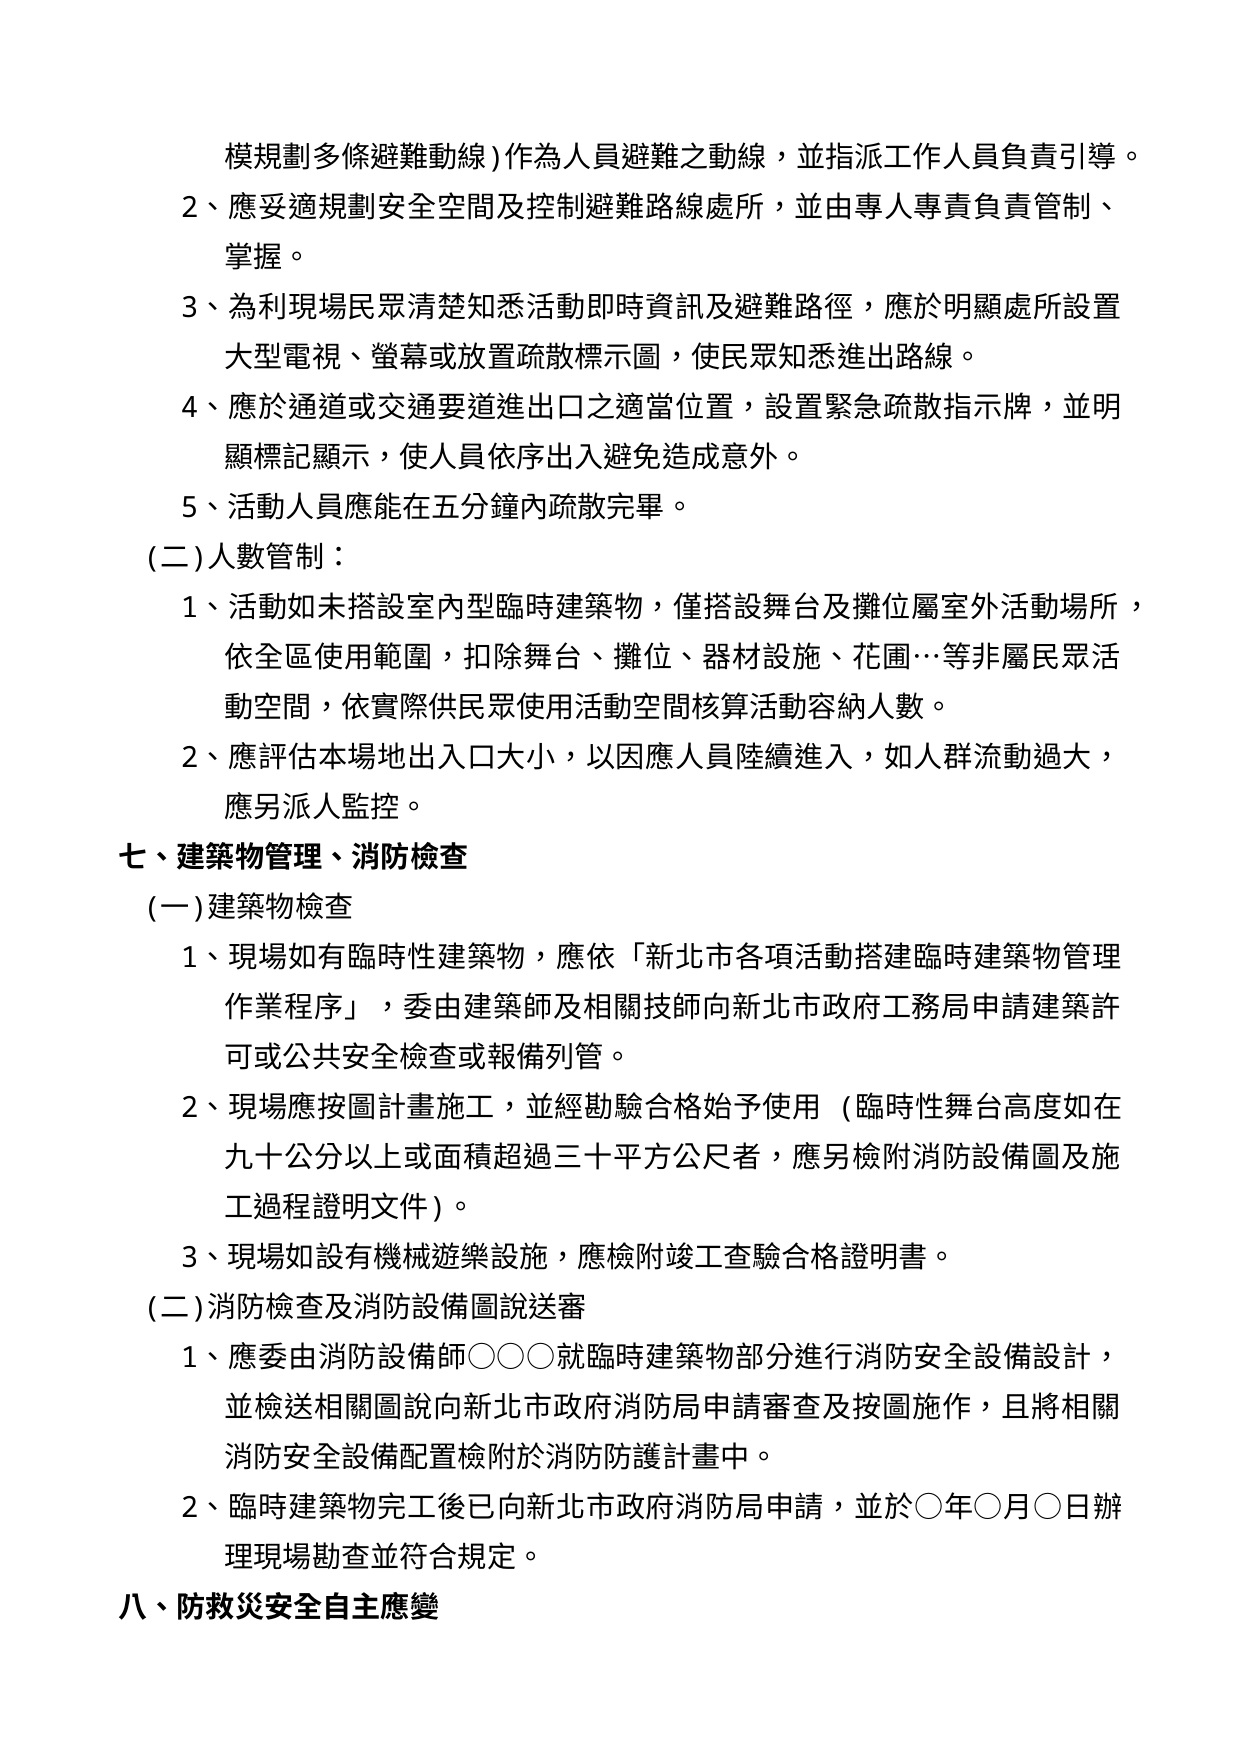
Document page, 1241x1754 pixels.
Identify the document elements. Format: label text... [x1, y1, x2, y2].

text 5、活動人員應能在五分鐘內疏散完畢。 [181, 477, 1122, 527]
text 2、臨時建築物完工後已向新北市政府消防局申請，並於○年○月○日辦理現場勘查並符合規定。 [181, 1477, 1122, 1577]
text (一)建築物檢查 [143, 877, 1122, 927]
text (二)人數管制： [143, 527, 1122, 577]
text 1、活動如未搭設室內型臨時建築物，僅搭設舞台及攤位屬室外活動場所，依全區使用範圍，扣除舞台、攤位、器材設施、花圃…等非屬民眾活動空間，依實際供民眾使用活動空間核算活動容納人數。 [181, 577, 1122, 727]
text 3、為利現場民眾清楚知悉活動即時資訊及避難路徑，應於明顯處所設置大型電視、螢幕或放置疏散標示圖，使民眾知悉進出路線。 [181, 277, 1122, 377]
text 2、應妥適規劃安全空間及控制避難路線處所，並由專人專責負責管制、掌握。 [181, 177, 1122, 277]
text 七、建築物管理、消防檢查 [118, 827, 1122, 877]
text 1、為利人員避難，活動現場應留設足寬通道得直通出入口(或可依活動規模規劃多條避難動線)作為人員避難之動線，並指派工作人員負責引導。 [181, 127, 1122, 177]
text 2、現場應按圖計畫施工，並經勘驗合格始予使用 (臨時性舞台高度如在九十公分以上或面積超過三十平方公尺者，應另檢附消防設備圖及施工過程證明文件)。 [181, 1077, 1122, 1227]
text 3、現場如設有機械遊樂設施，應檢附竣工查驗合格證明書。 [181, 1227, 1122, 1277]
text 1、應委由消防設備師○○○就臨時建築物部分進行消防安全設備設計，並檢送相關圖說向新北市政府消防局申請審查及按圖施作，且將相關消防安全設備配置檢附於消防防護計畫中。 [181, 1327, 1122, 1477]
text (二)消防檢查及消防設備圖說送審 [143, 1277, 1122, 1327]
text 4、應於通道或交通要道進出口之適當位置，設置緊急疏散指示牌，並明顯標記顯示，使人員依序出入避免造成意外。 [181, 377, 1122, 477]
text 八、防救災安全自主應變 [118, 1577, 1122, 1627]
text 2、應評估本場地出入口大小，以因應人員陸續進入，如人群流動過大，應另派人監控。 [181, 727, 1122, 827]
text 1、現場如有臨時性建築物，應依「新北市各項活動搭建臨時建築物管理作業程序」，委由建築師及相關技師向新北市政府工務局申請建築許可或公共安全檢查或報備列管。 [181, 927, 1122, 1077]
